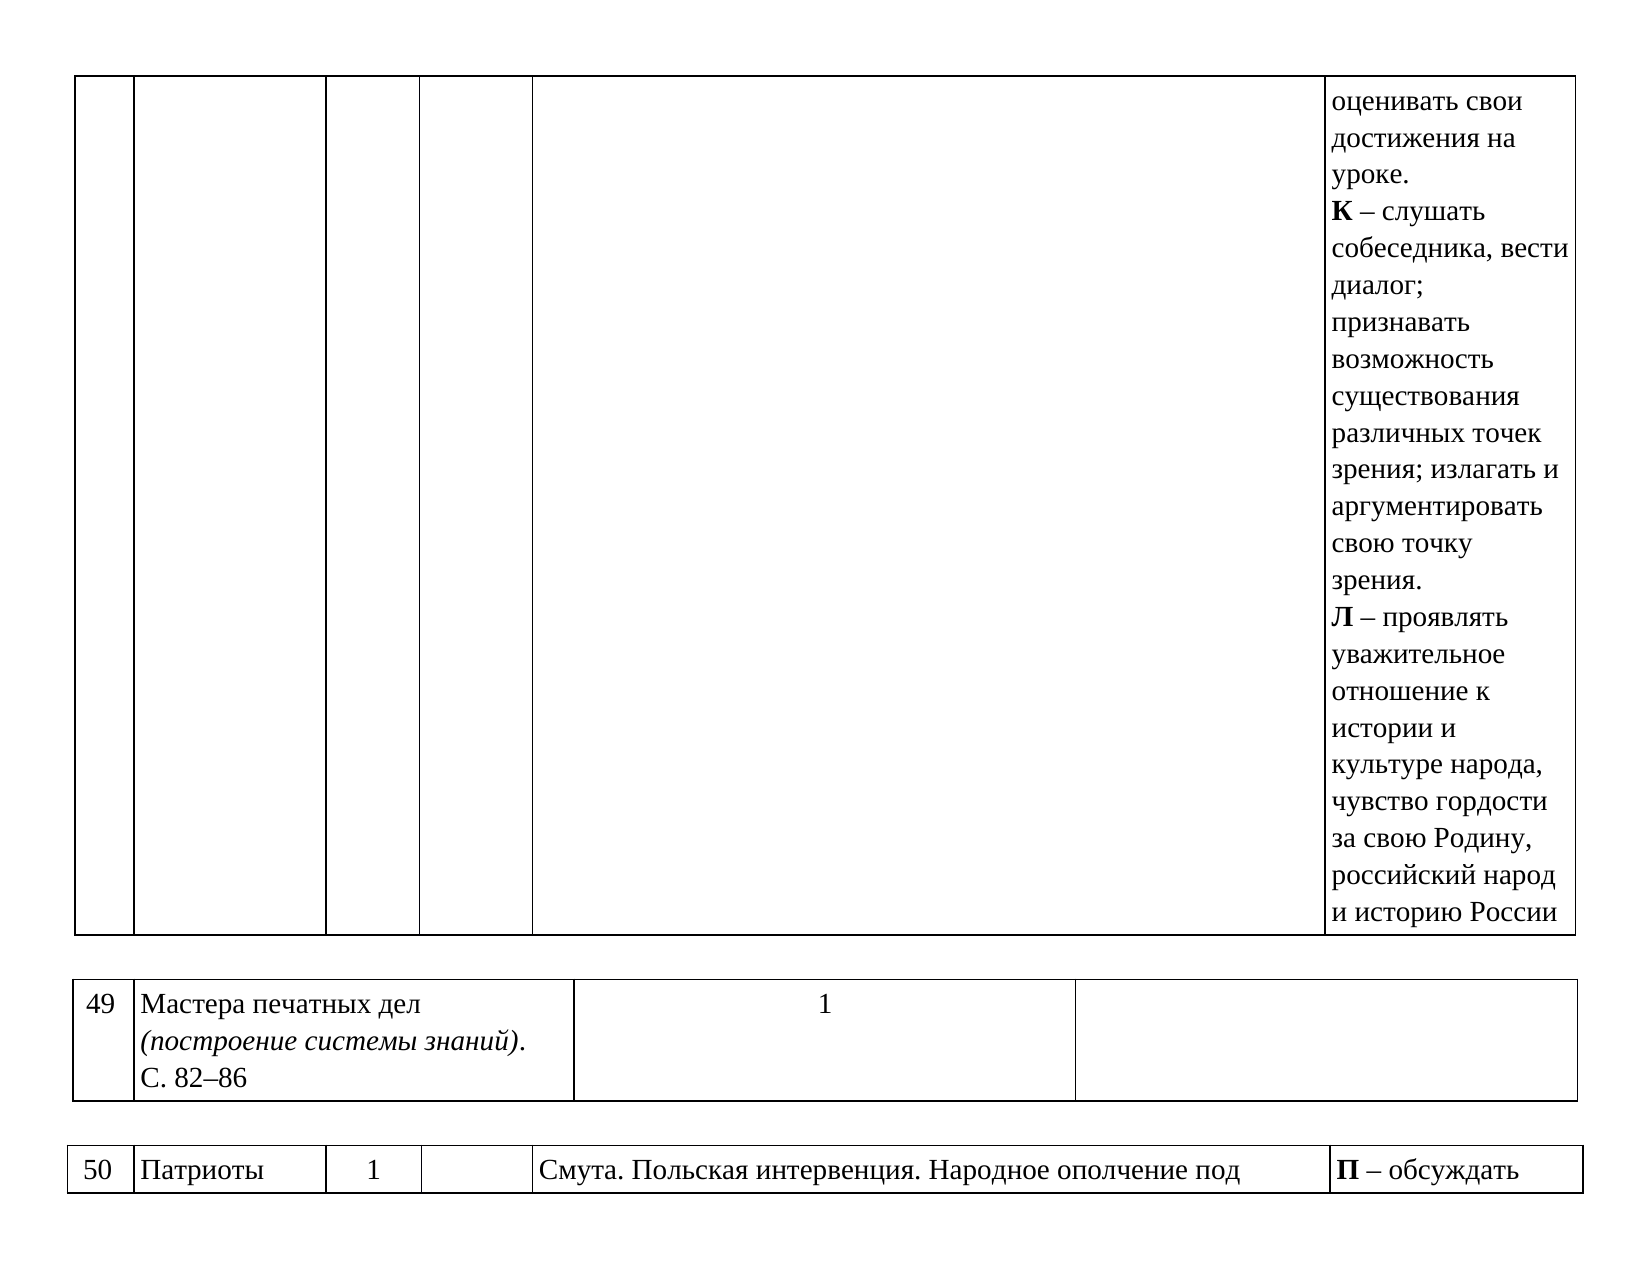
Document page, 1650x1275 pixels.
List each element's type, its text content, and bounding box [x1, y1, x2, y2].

table_cell [533, 77, 1324, 934]
table_cell [420, 77, 532, 934]
table_header [1076, 980, 1577, 1100]
table_header 49 [74, 980, 133, 1100]
table_header Патриоты [135, 1146, 325, 1192]
table_header 1 [327, 1146, 421, 1192]
table_cell [135, 77, 325, 934]
table_header Смута. Польская интервенция. Народное ополчение под [533, 1146, 1329, 1192]
table_header 1 [575, 980, 1075, 1100]
table_header [422, 1146, 532, 1192]
table_cell [327, 77, 419, 934]
table_cell [76, 77, 133, 934]
table_header П – обсуждать [1331, 1146, 1582, 1192]
table_cell оценивать свои достижения на уроке. К – слушать собеседника, вести диалог; признавать возможность существования различных точек зрения; излагать и аргументировать свою точку зрения. Л – проявлять уважительное отношение к истории и культуре народа, чувство гордости за свою Родину, российский народ и историю России [1326, 77, 1575, 934]
table_header 50 [68, 1146, 133, 1192]
table_header Мастера печатных дел (построение системы знаний). С. 82–86 [135, 980, 573, 1100]
